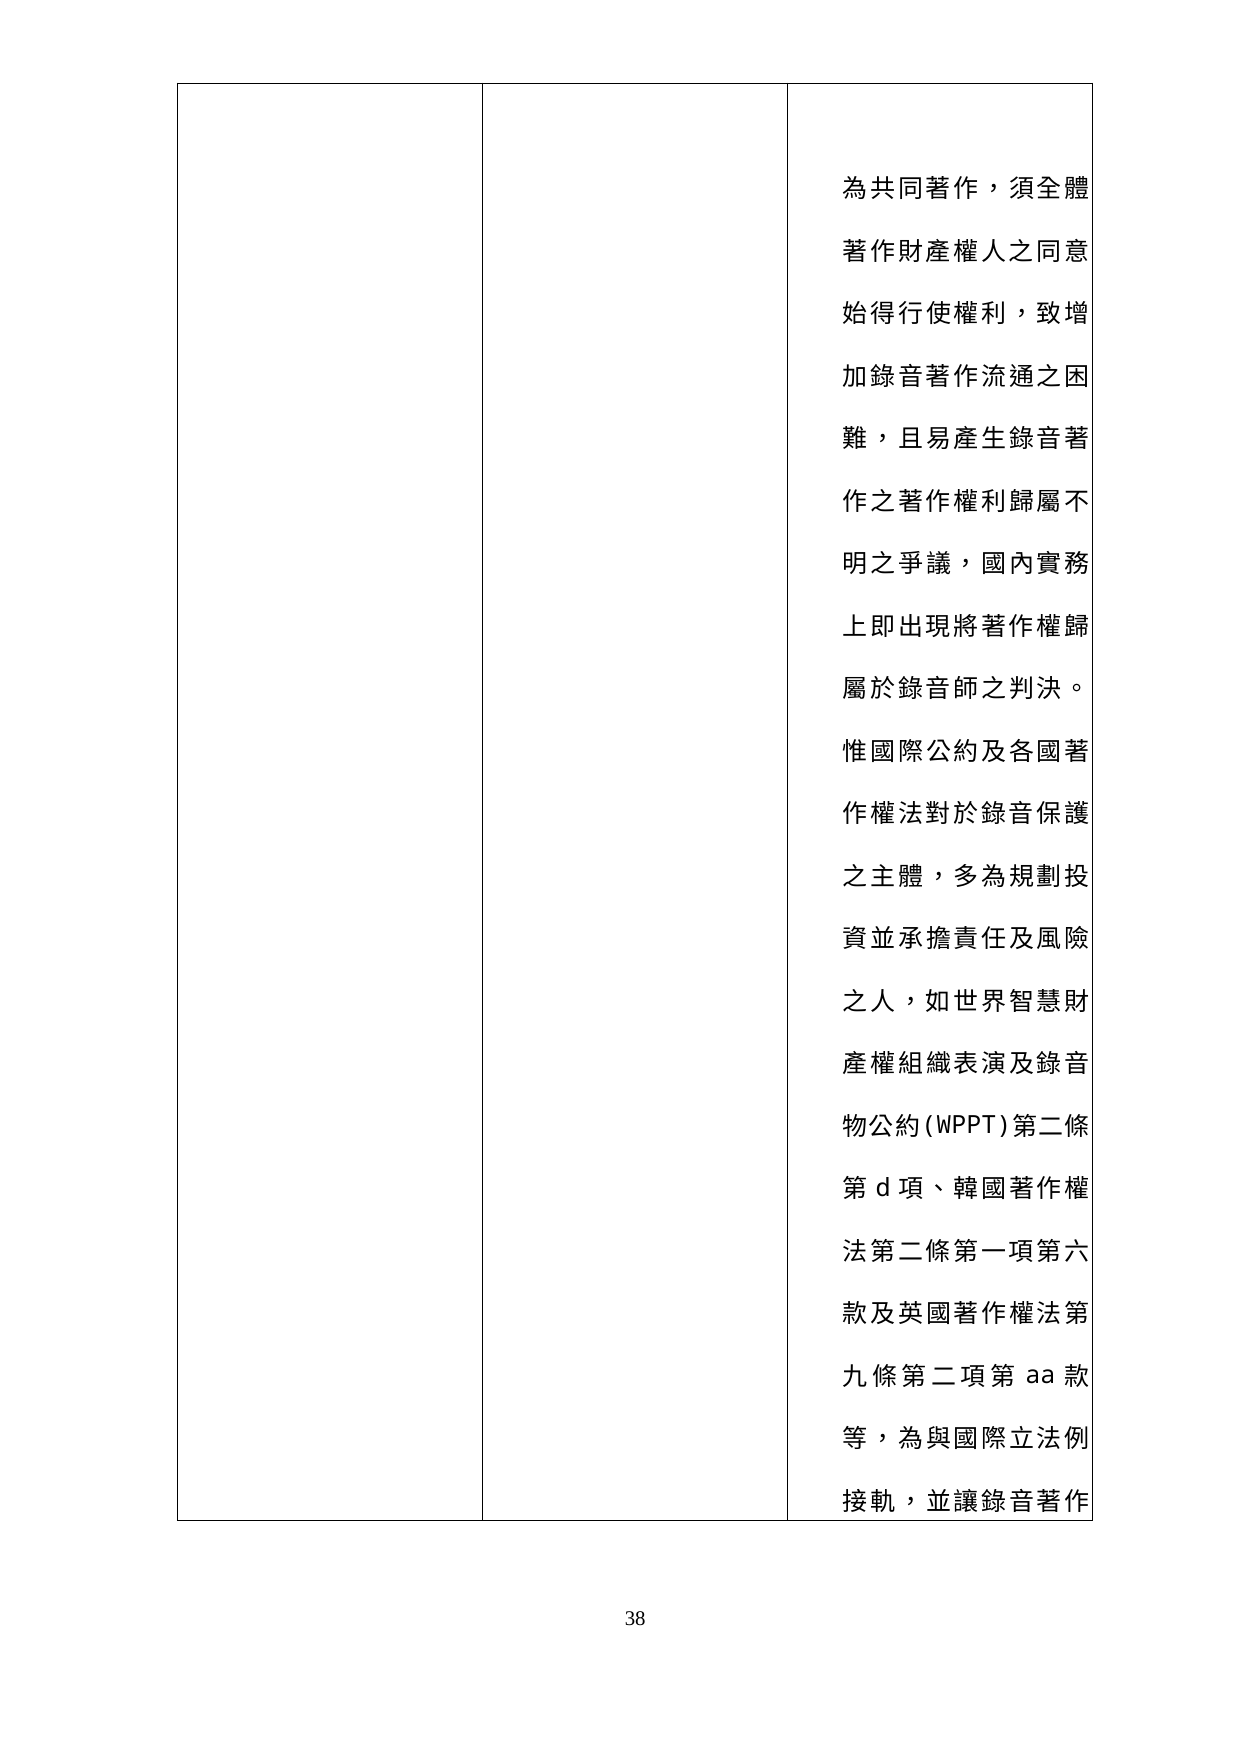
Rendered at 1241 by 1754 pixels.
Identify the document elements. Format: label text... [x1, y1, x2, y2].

table_cell [483, 84, 787, 1520]
table_cell [178, 84, 482, 1520]
table_cell 為共同著作，須全體著作財產權人之同意始得行使權利，致增加錄音著作流通之困難，且易產生錄音著作之著作權利歸屬不明之爭議，國內實務上即出現將著作權歸屬於錄音師之判決。惟國際公約及各國著作權法對於錄音保護之主體，多為規劃投資並承擔責任及風險之人，如世界智慧財產權組織表演及錄音物公約(WPPT)第二條第d項、韓國著作權法第二條第一項第六款及英國著作權法第九條第二項第aa款等，為與國際立法例接軌，並讓錄音著作 [788, 84, 1092, 1520]
